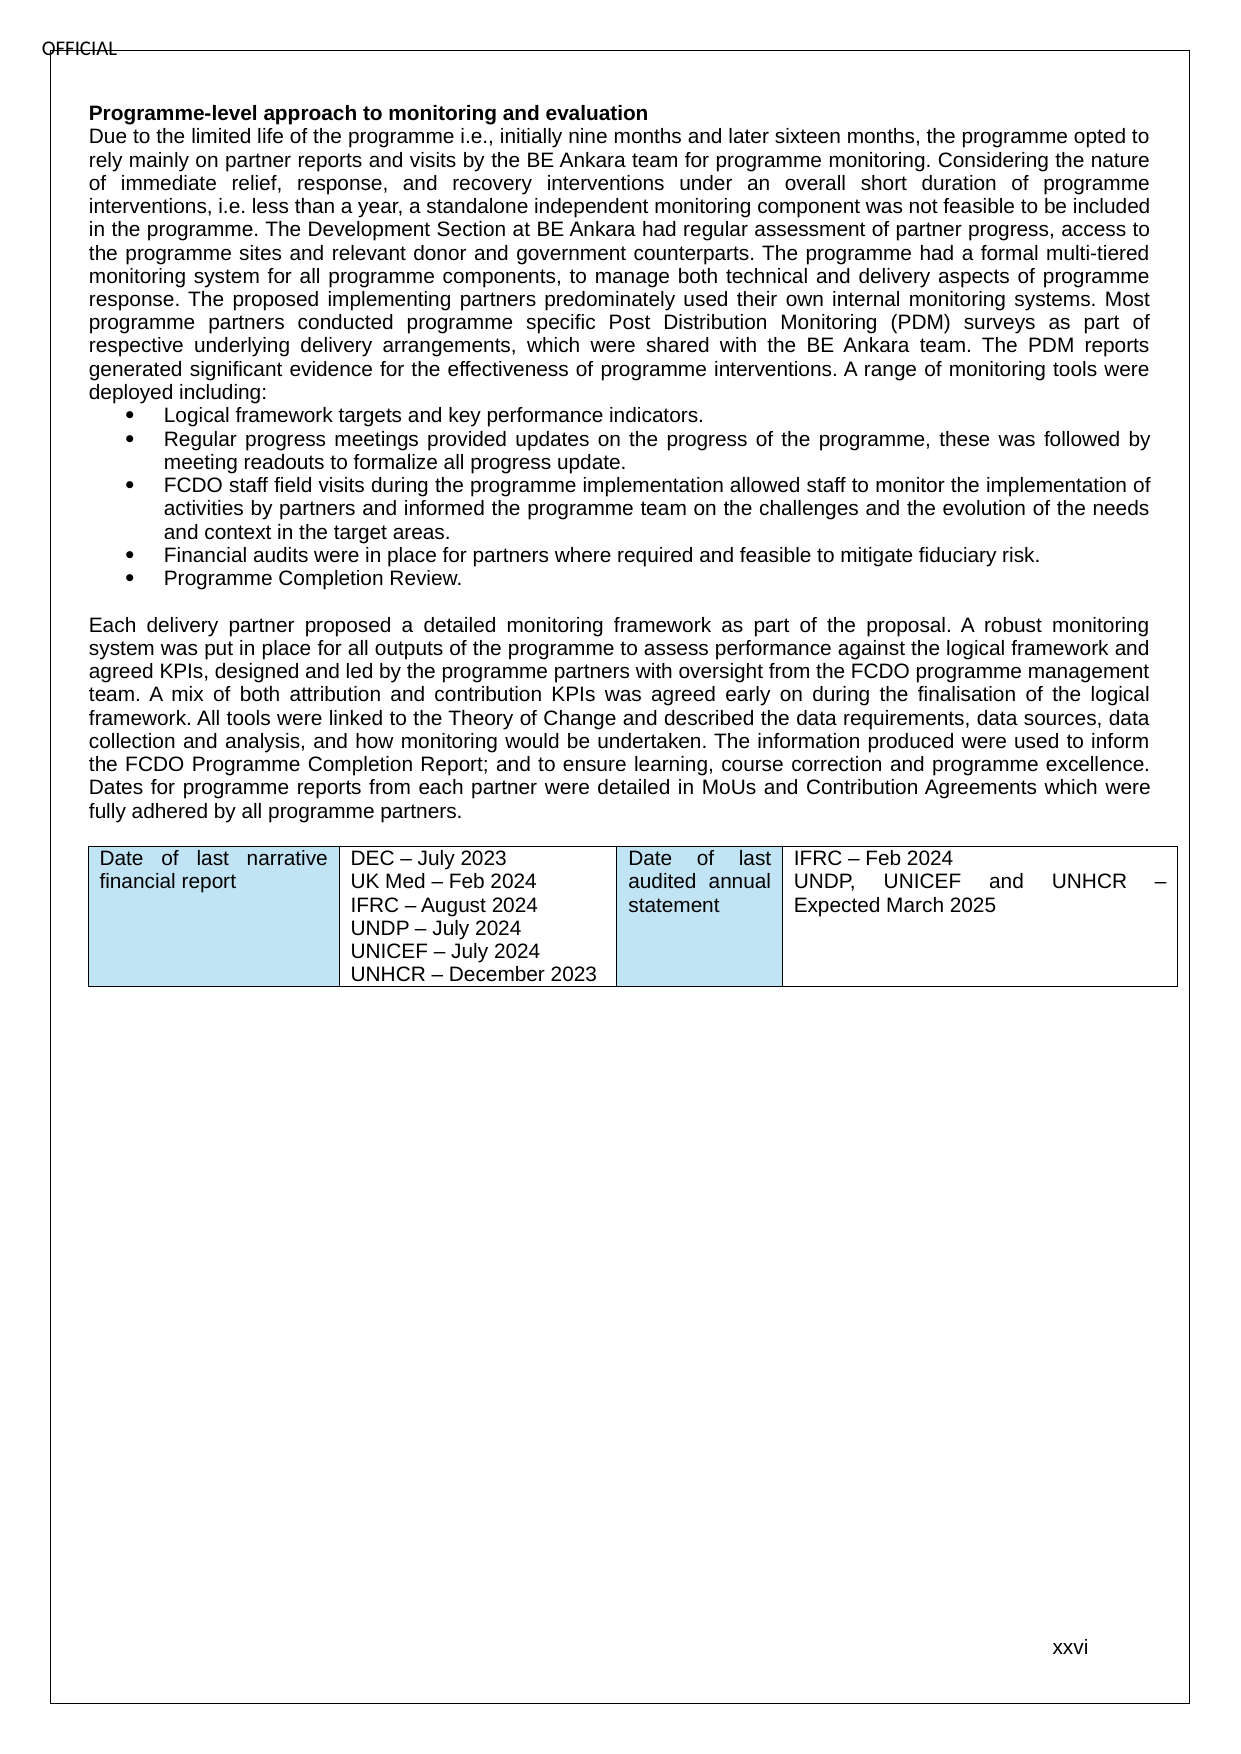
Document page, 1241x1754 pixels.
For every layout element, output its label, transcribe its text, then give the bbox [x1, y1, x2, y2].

table_header Date of last audited annual statement [617, 847, 782, 986]
list Programme Completion Review. [126, 567, 1152, 590]
list Regular progress meetings provided updates on the progress of the programme, these was followed by meeting readouts to formalize all progress update. [126, 427, 1152, 474]
table_header Date of last narrative financial report [89, 847, 339, 986]
list Logical framework targets and key performance indicators. [126, 404, 1152, 427]
text Programme-level approach to monitoring and evaluation [89, 102, 1152, 125]
text Due to the limited life of the programme i.e., initially nine months and later sixteen months, the programme opted to rely mainly on partner reports and visits by the BE Ankara team for programme monitoring. Considering the nature of immediate relief, response, and recovery interventions under an overall short duration of programme interventions, i.e. less than a year, a standalone independent monitoring component was not feasible to be included in the programme. The Development Section at BE Ankara had regular assessment of partner progress, access to the programme sites and relevant donor and government counterparts. The programme had a formal multi-tiered monitoring system for all programme components, to manage both technical and delivery aspects of programme response. The proposed implementing partners predominately used their own internal monitoring systems. Most programme partners conducted programme specific Post Distribution Monitoring (PDM) surveys as part of respective underlying delivery arrangements, which were shared with the BE Ankara team. The PDM reports generated significant evidence for the effectiveness of programme interventions. A range of monitoring tools were deployed including: [89, 125, 1152, 404]
list FCDO staff field visits during the programme implementation allowed staff to monitor the implementation of activities by partners and informed the programme team on the challenges and the evolution of the needs and context in the target areas. [126, 474, 1152, 543]
list Financial audits were in place for partners where required and feasible to mitigate fiduciary risk. [126, 543, 1152, 567]
text Each delivery partner proposed a detailed monitoring framework as part of the proposal. A robust monitoring system was put in place for all outputs of the programme to assess performance against the logical framework and agreed KPIs, designed and led by the programme partners with oversight from the FCDO programme management team. A mix of both attribution and contribution KPIs was agreed early on during the finalisation of the logical framework. All tools were linked to the Theory of Change and described the data requirements, data sources, data collection and analysis, and how monitoring would be undertaken. The information produced were used to inform the FCDO Programme Completion Report; and to ensure learning, course correction and programme excellence. Dates for programme reports from each partner were detailed in MoUs and Contribution Agreements which were fully adhered by all programme partners. [89, 613, 1152, 822]
table_header IFRC – Feb 2024 UNDP, UNICEF and UNHCR – Expected March 2025 [783, 847, 1177, 986]
table_header DEC – July 2023 UK Med – Feb 2024 IFRC – August 2024 UNDP – July 2024 UNICEF – July 2024 UNHCR – December 2023 [340, 847, 616, 986]
